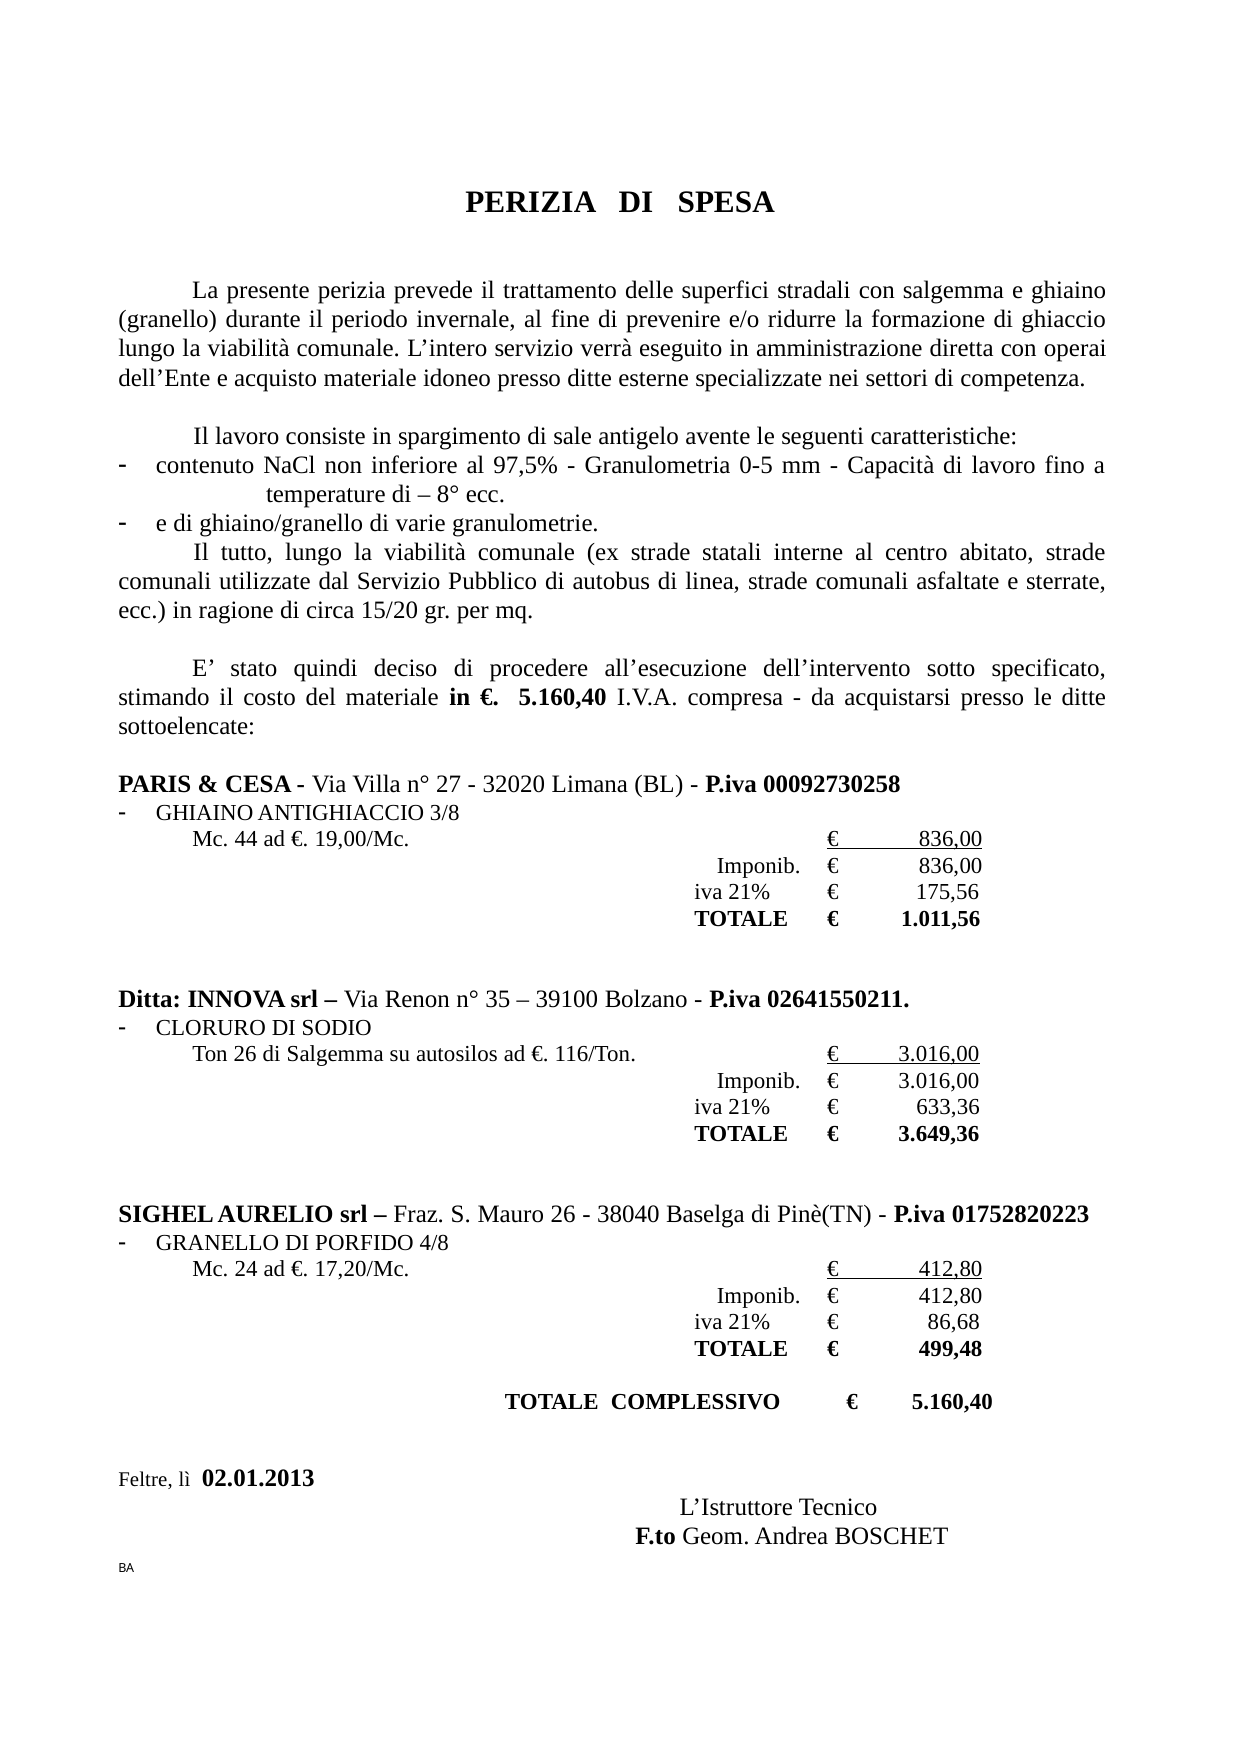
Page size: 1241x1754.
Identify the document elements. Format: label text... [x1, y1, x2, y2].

text E’ stato quindi deciso di procedere all’esecuzione dell’intervento sotto specificato, stimando il costo del materiale in €. 5.160,40 I.V.A. compresa - da acquistarsi presso le ditte sottoelencate: [118, 653, 1107, 740]
list GHIAINO ANTIGHIACCIO 3/8 [118, 798, 1122, 825]
text TOTALE COMPLESSIVO € 5.160,40 [118, 1388, 1122, 1414]
text Imponib. € 3.016,00 [118, 1066, 1122, 1093]
text BA [118, 1549, 1122, 1578]
text Imponib. € 836,00 [118, 851, 1122, 878]
list cloruro di sodio [118, 1013, 1122, 1040]
text iva 21% € 633,36 [118, 1093, 1122, 1119]
text TOTALE € 3.649,36 [118, 1119, 1122, 1146]
text TOTALE € 1.011,56 [118, 904, 1122, 931]
text Il lavoro consiste in spargimento di sale antigelo avente le seguenti caratteristiche: [193, 421, 1107, 449]
text La presente perizia prevede il trattamento delle superfici stradali con salgemma e ghiaino (granello) durante il periodo invernale, al fine di prevenire e/o ridurre la formazione di ghiaccio lungo la viabilità comunale. L’intero servizio verrà eseguito in amministrazione diretta con operai dell’Ente e acquisto materiale idoneo presso ditte esterne specializzate nei settori di competenza. [118, 275, 1107, 391]
text Mc. 44 ad €. 19,00/Mc. € 836,00 [118, 825, 1122, 851]
subtitle SIGHEL AURELIO srl – Fraz. S. Mauro 26 - 38040 Baselga di Pinè(TN) - P.iva 01752820223 [118, 1199, 1122, 1228]
text Ton 26 di Salgemma su autosilos ad €. 116/Ton. € 3.016,00 [118, 1040, 1122, 1066]
text TOTALE € 499,48 [118, 1334, 1122, 1361]
list GRANELLO DI PORFIDO 4/8 [118, 1228, 1122, 1255]
text iva 21% € 86,68 [118, 1308, 1122, 1334]
text Feltre, lì 02.01.2013 [118, 1462, 1122, 1491]
text iva 21% € 175,56 [118, 878, 1122, 904]
text PERIZIA DI SPESA [118, 183, 1122, 219]
list e di ghiaino/granello di varie granulometrie. [118, 508, 1107, 537]
text Mc. 24 ad €. 17,20/Mc. € 412,80 [118, 1255, 1122, 1281]
list contenuto NaCl non inferiore al 97,5% - Granulometria 0-5 mm - Capacità di lavoro fino a temperature di – 8° ecc. [118, 449, 1107, 508]
text L’Istruttore Tecnico [118, 1491, 1122, 1521]
text Ditta: INNOVA srl – Via Renon n° 35 – 39100 Bolzano - P.iva 02641550211. [118, 984, 1122, 1013]
subtitle PARIS & CESA - Via Villa n° 27 - 32020 Limana (BL) - P.iva 00092730258 [118, 769, 1122, 798]
text Il tutto, lungo la viabilità comunale (ex strade statali interne al centro abitato, strade comunali utilizzate dal Servizio Pubblico di autobus di linea, strade comunali asfaltate e sterrate, ecc.) in ragione di circa 15/20 gr. per mq. [118, 537, 1107, 624]
text Imponib. € 412,80 [118, 1281, 1122, 1308]
text F.to Geom. Andrea BOSCHET [118, 1521, 1122, 1549]
